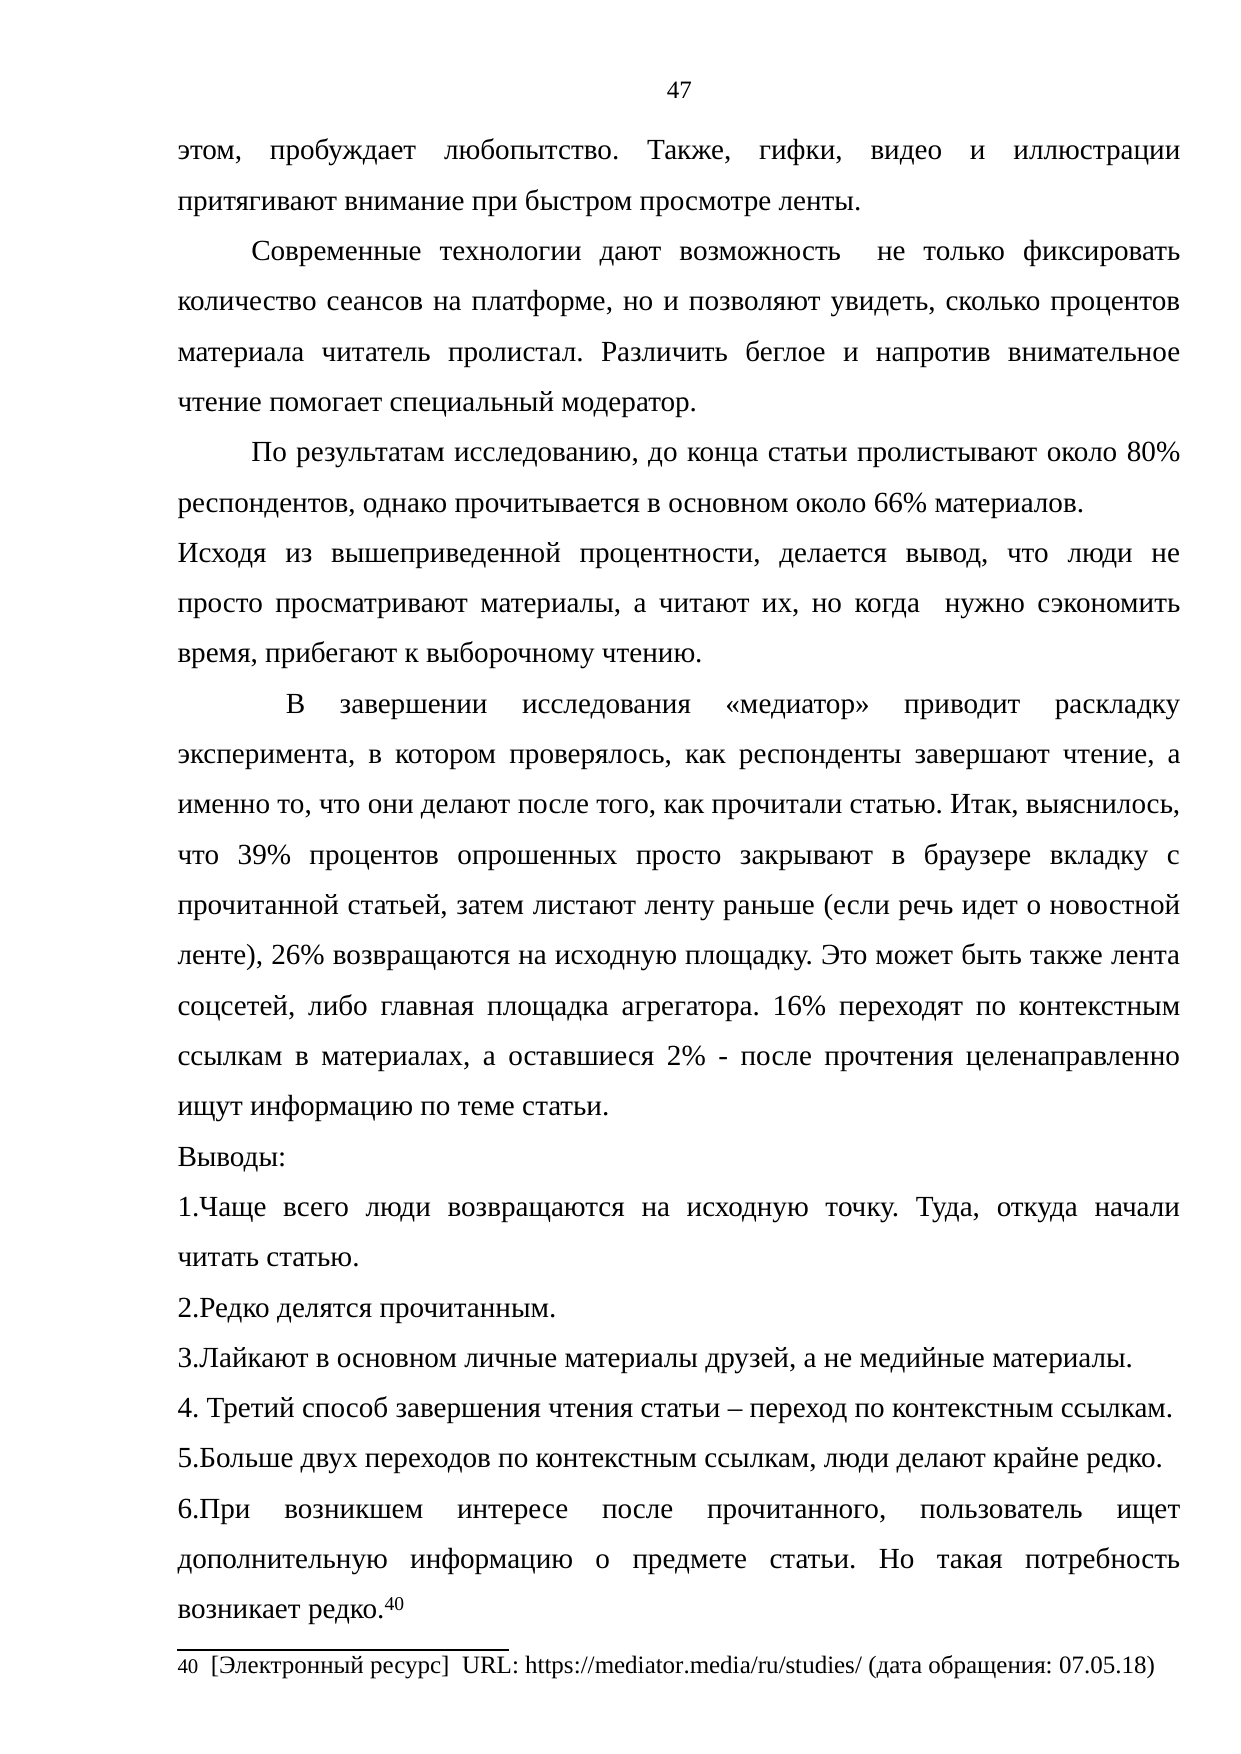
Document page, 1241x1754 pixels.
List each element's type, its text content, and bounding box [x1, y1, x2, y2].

text этом, пробуждает любопытство. Также, гифки, видео и иллюстрации притягивают внимание при быстром просмотре ленты. [177, 132, 1181, 216]
text 6.При возникшем интересе после прочитанного, пользователь ищет дополнительную информацию о предмете статьи. Но такая потребность возникает редко. [177, 1491, 1181, 1625]
text 5.Больше двух переходов по контекстным ссылкам, люди делают крайне редко. [177, 1441, 1181, 1474]
text 1.Чаще всего люди возвращаются на исходную точку. Туда, откуда начали читать статью. [177, 1189, 1181, 1273]
text Современные технологии дают возможность не только фиксировать количество сеансов на платформе, но и позволяют увидеть, сколько процентов материала читатель пролистал. Различить беглое и напротив внимательное чтение помогает специальный модератор. [177, 233, 1181, 418]
text [Электронный ресурс] URL: https://mediator.media/ru/studies/ (дата обращения: 07.05.18) [177, 1650, 1181, 1679]
text 3.Лайкают в основном личные материалы друзей, а не медийные материалы. [177, 1340, 1181, 1373]
text По результатам исследованию, до конца статьи пролистывают около 80% респондентов, однако прочитывается в основном около 66% материалов. [177, 434, 1181, 518]
text Исходя из вышеприведенной процентности, делается вывод, что люди не просто просматривают материалы, а читают их, но когда нужно сэкономить время, прибегают к выборочному чтению. [177, 535, 1181, 669]
text 2.Редко делятся прочитанным. [177, 1290, 1181, 1323]
text 4. Третий способ завершения чтения статьи – переход по контекстным ссылкам. [177, 1390, 1181, 1424]
text Выводы: [177, 1139, 1181, 1172]
text В завершении исследования «медиатор» приводит раскладку эксперимента, в котором проверялось, как респонденты завершают чтение, а именно то, что они делают после того, как прочитали статью. Итак, выяснилось, что 39% процентов опрошенных просто закрывают в браузере вкладку с прочитанной статьей, затем листают ленту раньше (если речь идет о новостной ленте), 26% возвращаются на исходную площадку. Это может быть также лента соцсетей, либо главная площадка агрегатора. 16% переходят по контекстным ссылкам в материалах, а оставшиеся 2% - после прочтения целенаправленно ищут информацию по теме статьи. [177, 686, 1181, 1122]
